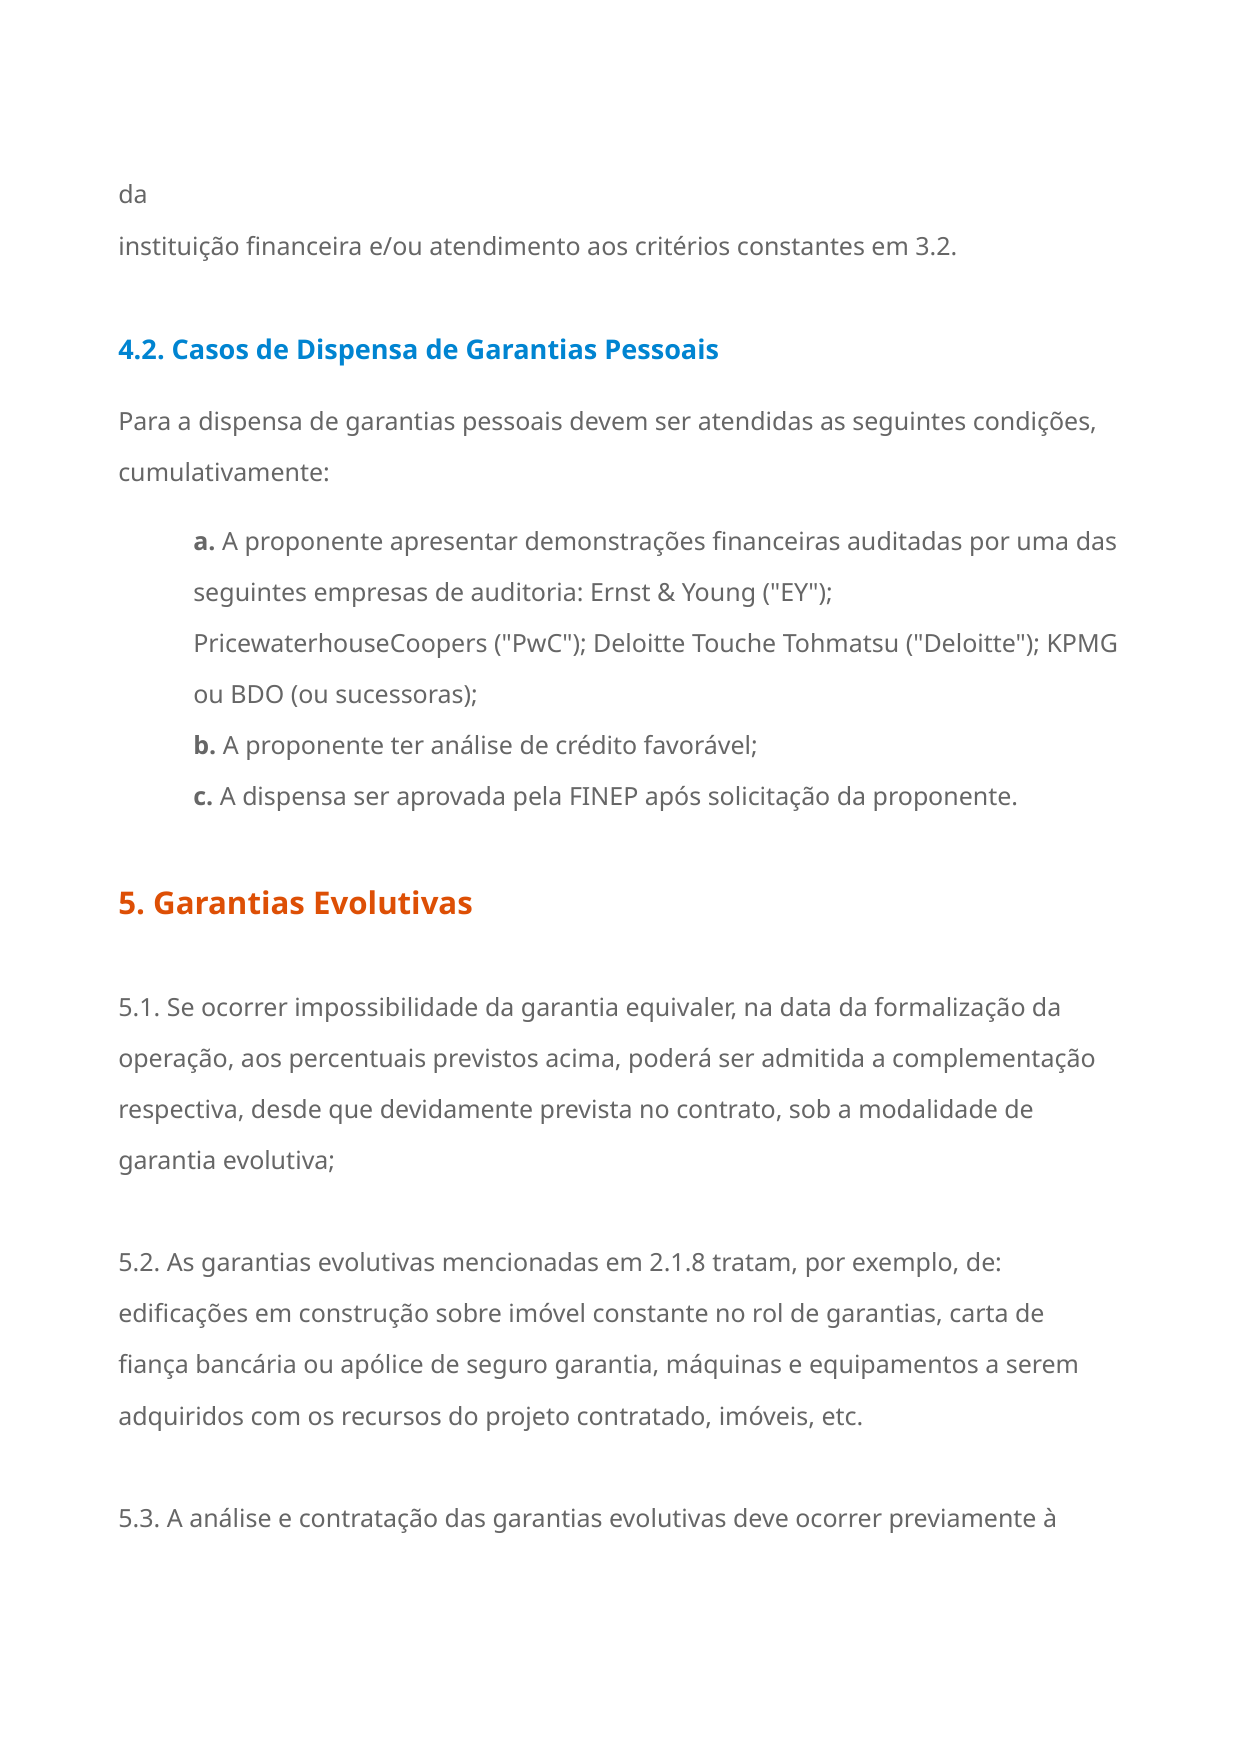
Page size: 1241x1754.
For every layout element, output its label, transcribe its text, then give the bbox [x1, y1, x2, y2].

text b. A proponente ter análise de crédito favorável; [193, 728, 1122, 762]
text c. A dispensa ser aprovada pela FINEP após solicitação da proponente. [193, 779, 1122, 813]
text 4.2. Casos de Dispensa de Garantias Pessoais [118, 330, 1122, 367]
text a. A proponente apresentar demonstrações financeiras auditadas por uma das seguintes empresas de auditoria: Ernst & Young ("EY"); PricewaterhouseCoopers ("PwC"); Deloitte Touche Tohmatsu ("Deloitte"); KPMG ou BDO (ou sucessoras); [193, 524, 1122, 711]
text da [118, 177, 1122, 211]
text 5.2. As garantias evolutivas mencionadas em 2.1.8 tratam, por exemplo, de: edificações em construção sobre imóvel constante no rol de garantias, carta de fiança bancária ou apólice de seguro garantia, máquinas e equipamentos a serem adquiridos com os recursos do projeto contratado, imóveis, etc. [118, 1245, 1122, 1432]
text 5.3. A análise e contratação das garantias evolutivas deve ocorrer previamente à [118, 1500, 1122, 1534]
text cumulativamente: [118, 455, 1122, 489]
text 5. Garantias Evolutivas [118, 881, 1122, 924]
text Para a dispensa de garantias pessoais devem ser atendidas as seguintes condições, [118, 404, 1122, 438]
text 5.1. Se ocorrer impossibilidade da garantia equivaler, na data da formalização da operação, aos percentuais previstos acima, poderá ser admitida a complementação respectiva, desde que devidamente prevista no contrato, sob a modalidade de garantia evolutiva; [118, 990, 1122, 1177]
text instituição financeira e/ou atendimento aos critérios constantes em 3.2. [118, 228, 1122, 262]
